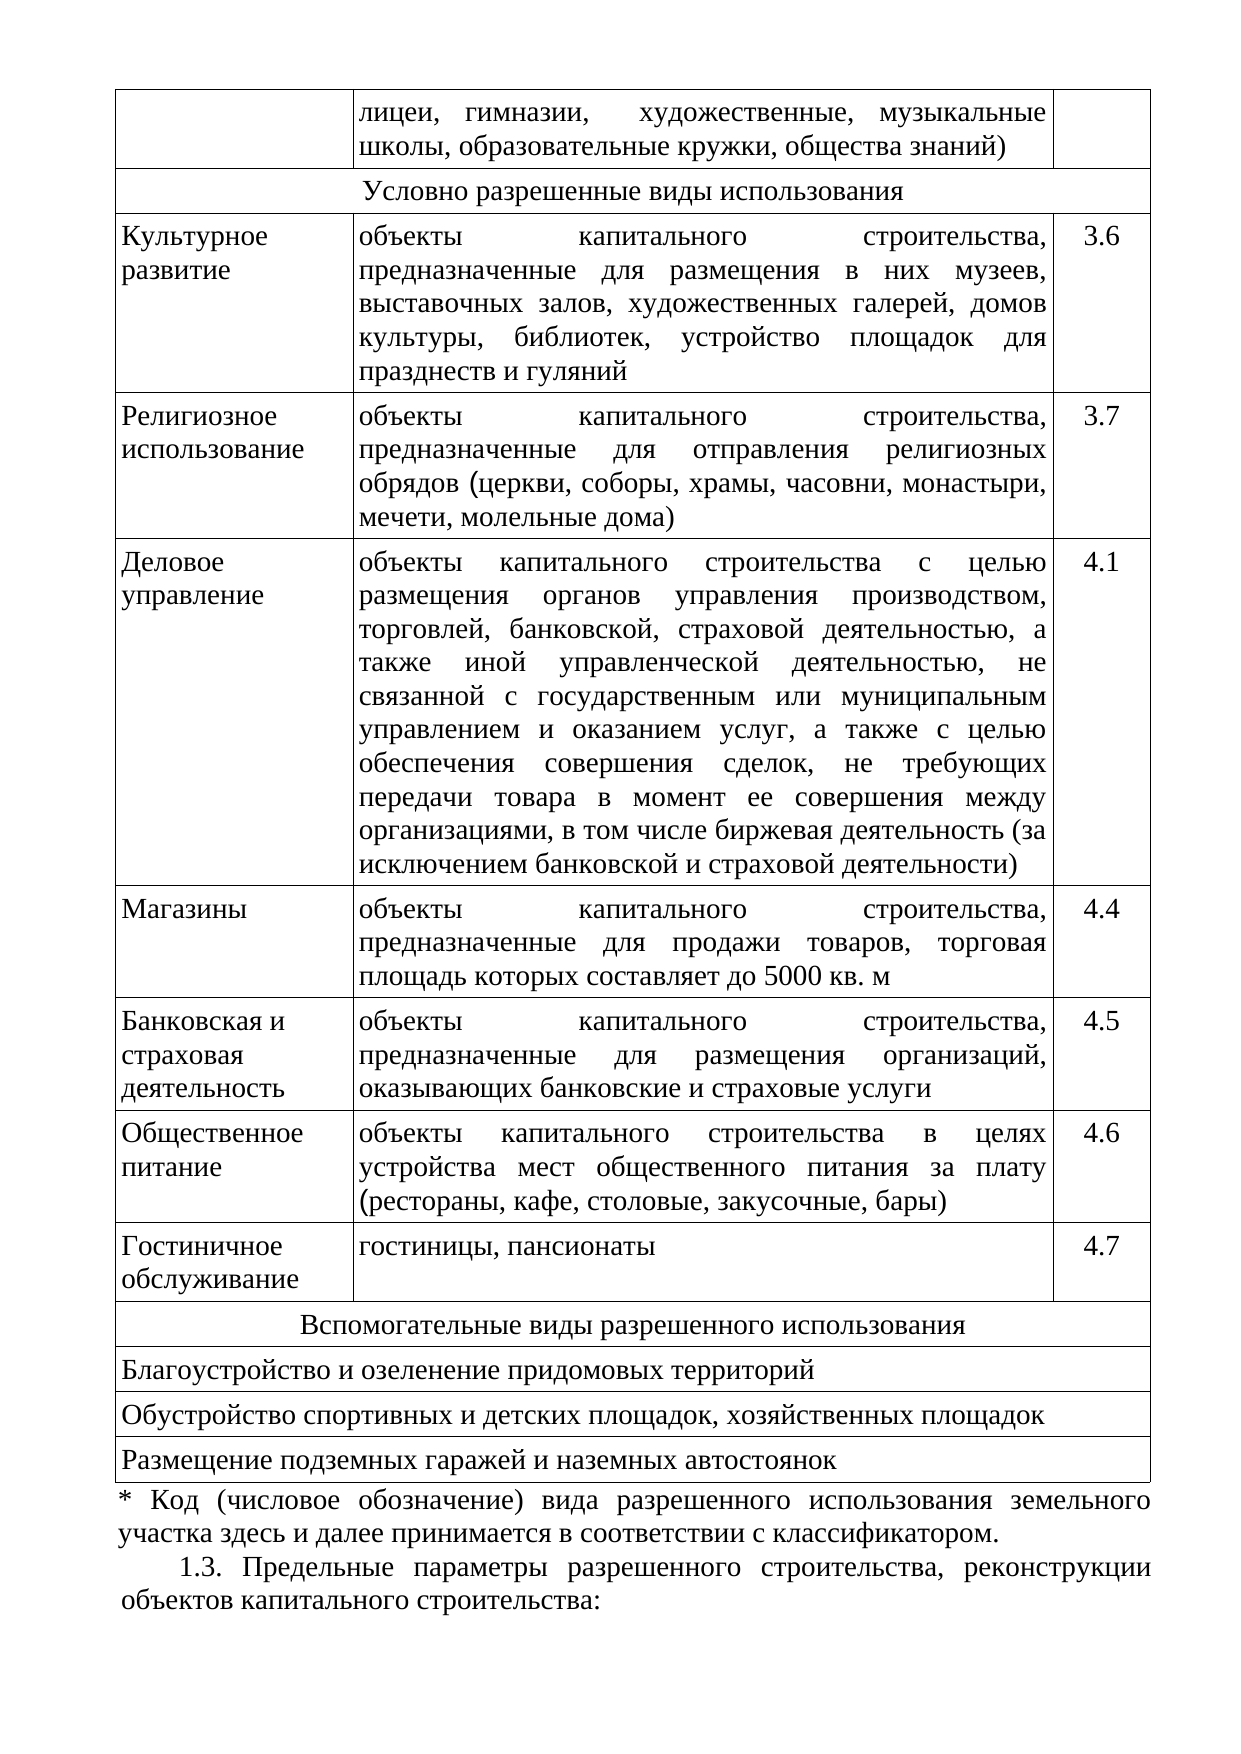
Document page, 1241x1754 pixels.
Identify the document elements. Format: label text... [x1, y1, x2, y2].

table_cell Общественное питание [116, 1111, 353, 1222]
table_cell 4.4 [1054, 886, 1150, 997]
table_cell Религиозное использование [116, 393, 353, 538]
table_cell [116, 90, 353, 167]
table_cell [1054, 90, 1150, 167]
table_cell объекты капитального строительства, предназначенные для отправления религиозных обрядов (церкви, соборы, храмы, часовни, монастыри, мечети, молельные дома) [354, 393, 1053, 538]
table_cell лицеи, гимназии, художественные, музыкальные школы, образовательные кружки, общества знаний) [354, 90, 1053, 167]
table_cell Гостиничное обслуживание [116, 1223, 353, 1301]
table_cell гостиницы, пансионаты [354, 1223, 1053, 1301]
table_cell Культурное развитие [116, 214, 353, 392]
table_cell объекты капитального строительства, предназначенные для размещения организаций, оказывающих банковские и страховые услуги [354, 998, 1053, 1109]
table_cell Условно разрешенные виды использования [116, 169, 1150, 213]
text * Код (числовое обозначение) вида разрешенного использования земельного участка здесь и далее принимается в соответствии с классификатором. [118, 1482, 1152, 1549]
table_cell 4.7 [1054, 1223, 1150, 1301]
table_cell объекты капитального строительства с целью размещения органов управления производством, торговлей, банковской, страховой деятельностью, а также иной управленческой деятельностью, не связанной с государственным или муниципальным управлением и оказанием услуг, а также с целью обеспечения совершения сделок, не требующих передачи товара в момент ее совершения между организациями, в том числе биржевая деятельность (за исключением банковской и страховой деятельности) [354, 539, 1053, 885]
table_cell 3.6 [1054, 214, 1150, 392]
table_cell 4.6 [1054, 1111, 1150, 1222]
table_cell Магазины [116, 886, 353, 997]
table_cell 3.7 [1054, 393, 1150, 538]
table_cell Банковская и страховая деятельность [116, 998, 353, 1109]
table_cell объекты капитального строительства, предназначенные для продажи товаров, торговая площадь которых составляет до 5000 кв. м [354, 886, 1053, 997]
table_cell 4.1 [1054, 539, 1150, 885]
list 1.3. Предельные параметры разрешенного строительства, реконструкции объектов капитального строительства: [121, 1549, 1152, 1616]
table_cell объекты капитального строительства, предназначенные для размещения в них музеев, выставочных залов, художественных галерей, домов культуры, библиотек, устройство площадок для празднеств и гуляний [354, 214, 1053, 392]
table_cell объекты капитального строительства в целях устройства мест общественного питания за плату (рестораны, кафе, столовые, закусочные, бары) [354, 1111, 1053, 1222]
table_cell 4.5 [1054, 998, 1150, 1109]
table_cell Благоустройство и озеленение придомовых территорий [116, 1347, 1150, 1391]
table_cell Деловое управление [116, 539, 353, 885]
table_cell Вспомогательные виды разрешенного использования [116, 1302, 1150, 1346]
table_cell Размещение подземных гаражей и наземных автостоянок [116, 1437, 1150, 1482]
table_cell Обустройство спортивных и детских площадок, хозяйственных площадок [116, 1392, 1150, 1436]
